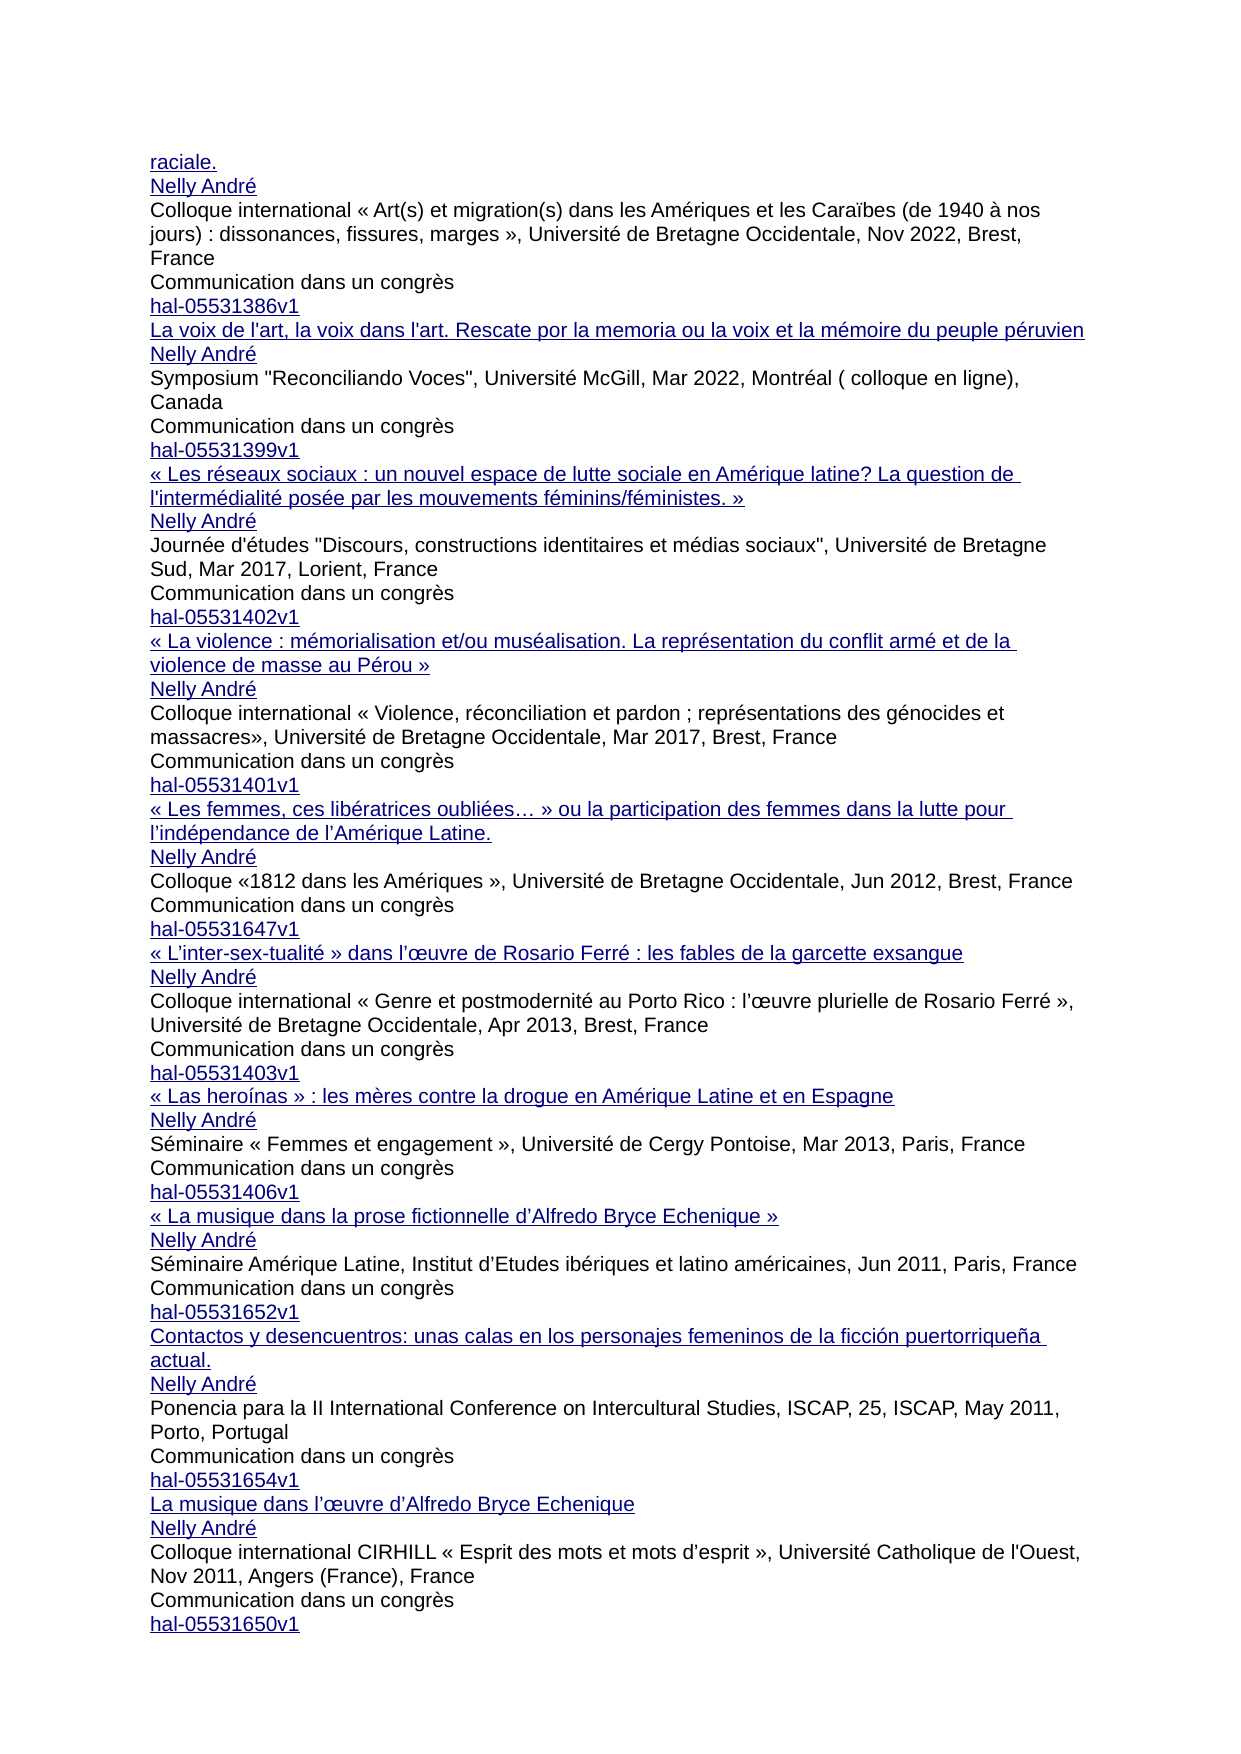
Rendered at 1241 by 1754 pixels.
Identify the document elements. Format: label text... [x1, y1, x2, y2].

table_cell « L’inter-sex-tualité » dans l’œuvre de Rosario Ferré : les fables de la garcette exsangue Nelly André Colloque international « Genre et postmodernité au Porto Rico : l’œuvre plurielle de Rosario Ferré », Université de Bretagne Occidentale, Apr 2013, Brest, France Communication dans un congrès hal-05531403v1 [150, 941, 1090, 1084]
table_cell « Les réseaux sociaux : un nouvel espace de lutte sociale en Amérique latine? La question de l'intermédialité posée par les mouvements féminins/féministes. » Nelly André Journée d'études "Discours, constructions identitaires et médias sociaux", Université de Bretagne Sud, Mar 2017, Lorient, France Communication dans un congrès hal-05531402v1 [150, 461, 1090, 629]
table_cell raciale. Nelly André Colloque international « Art(s) et migration(s) dans les Amériques et les Caraïbes (de 1940 à nos jours) : dissonances, fissures, marges », Université de Bretagne Occidentale, Nov 2022, Brest, France Communication dans un congrès hal-05531386v1 [150, 150, 1090, 318]
table_cell La voix de l'art, la voix dans l'art. Rescate por la memoria ou la voix et la mémoire du peuple péruvien Nelly André Symposium "Reconciliando Voces", Université McGill, Mar 2022, Montréal ( colloque en ligne), Canada Communication dans un congrès hal-05531399v1 [150, 318, 1090, 461]
table_cell La musique dans l’œuvre d’Alfredo Bryce Echenique Nelly André Colloque international CIRHILL « Esprit des mots et mots d’esprit », Université Catholique de l'Ouest, Nov 2011, Angers (France), France Communication dans un congrès hal-05531650v1 [150, 1492, 1090, 1635]
table_cell « La musique dans la prose fictionnelle d’Alfredo Bryce Echenique » Nelly André Séminaire Amérique Latine, Institut d’Etudes ibériques et latino américaines, Jun 2011, Paris, France Communication dans un congrès hal-05531652v1 [150, 1204, 1090, 1324]
table_cell Contactos y desencuentros: unas calas en los personajes femeninos de la ficción puertorriqueña actual. Nelly André Ponencia para la II International Conference on Intercultural Studies, ISCAP, 25, ISCAP, May 2011, Porto, Portugal Communication dans un congrès hal-05531654v1 [150, 1324, 1090, 1492]
table_cell « Les femmes, ces libératrices oubliées… » ou la participation des femmes dans la lutte pour l’indépendance de l’Amérique Latine. Nelly André Colloque «1812 dans les Amériques », Université de Bretagne Occidentale, Jun 2012, Brest, France Communication dans un congrès hal-05531647v1 [150, 797, 1090, 941]
table_cell « La violence : mémorialisation et/ou muséalisation. La représentation du conflit armé et de la violence de masse au Pérou » Nelly André Colloque international « Violence, réconciliation et pardon ; représentations des génocides et massacres», Université de Bretagne Occidentale, Mar 2017, Brest, France Communication dans un congrès hal-05531401v1 [150, 629, 1090, 797]
table_cell « Las heroínas » : les mères contre la drogue en Amérique Latine et en Espagne Nelly André Séminaire « Femmes et engagement », Université de Cergy Pontoise, Mar 2013, Paris, France Communication dans un congrès hal-05531406v1 [150, 1084, 1090, 1204]
